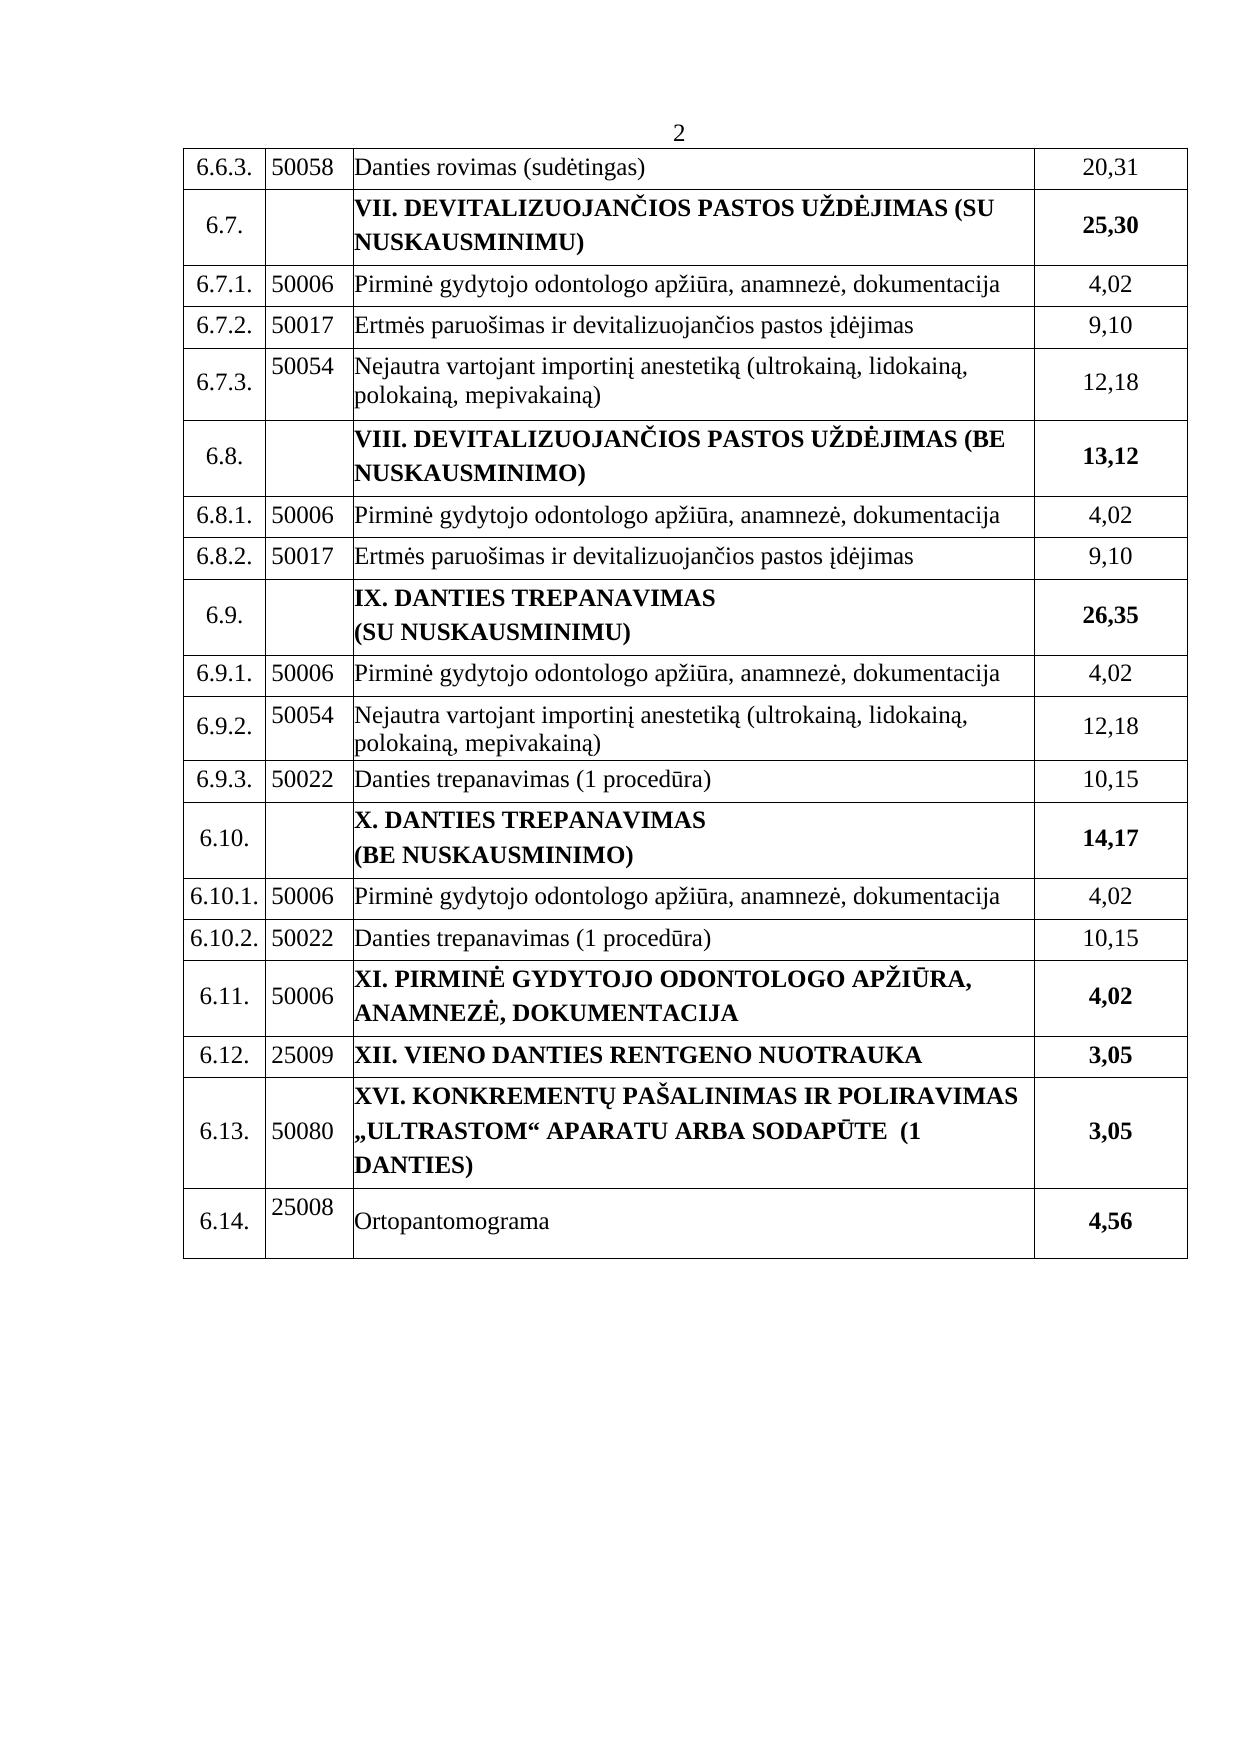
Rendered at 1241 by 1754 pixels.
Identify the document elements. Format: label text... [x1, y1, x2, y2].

table_cell 25009 [266, 1037, 353, 1077]
table_cell Nejautra vartojant importinį anestetiką (ultrokainą, lidokainą, polokainą, mepivakainą) [354, 697, 1034, 760]
table_cell 50022 [266, 920, 353, 960]
table_cell Pirminė gydytojo odontologo apžiūra, anamnezė, dokumentacija [354, 266, 1034, 306]
table_cell IX. DANTIES TREPANAVIMAS (SU NUSKAUSMINIMU) [354, 580, 1034, 654]
table_cell 50006 [266, 266, 353, 306]
table_cell XI. PIRMINĖ GYDYTOJO ODONTOLOGO APŽIŪRA, ANAMNEZĖ, DOKUMENTACIJA [354, 961, 1034, 1036]
table_cell 9,10 [1035, 307, 1187, 347]
table_cell 50054 [266, 697, 353, 760]
table_cell 25008 [266, 1189, 353, 1258]
table_cell 10,15 [1035, 761, 1187, 802]
table_cell Nejautra vartojant importinį anestetiką (ultrokainą, lidokainą, polokainą, mepivakainą) [354, 349, 1034, 420]
table_cell 50054 [266, 349, 353, 420]
table_cell 6.10.1. [184, 879, 265, 919]
table_cell VII. DEVITALIZUOJANČIOS PASTOS UŽDĖJIMAS (SU NUSKAUSMINIMU) [354, 190, 1034, 265]
table_cell 4,02 [1035, 497, 1187, 537]
table_cell 12,18 [1035, 697, 1187, 760]
table_cell 13,12 [1035, 421, 1187, 496]
table_cell 3,05 [1035, 1078, 1187, 1188]
table_cell 20,31 [1035, 149, 1187, 189]
table_cell 6.11. [184, 961, 265, 1036]
table_cell Pirminė gydytojo odontologo apžiūra, anamnezė, dokumentacija [354, 656, 1034, 696]
table_cell 4,56 [1035, 1189, 1187, 1258]
table_cell 6.7.2. [184, 307, 265, 347]
table_cell 6.14. [184, 1189, 265, 1258]
table_cell 6.7. [184, 190, 265, 265]
table_cell 12,18 [1035, 349, 1187, 420]
table_cell 4,02 [1035, 266, 1187, 306]
table_cell 26,35 [1035, 580, 1187, 654]
table_cell [266, 803, 353, 877]
table_cell 6.10. [184, 803, 265, 877]
table_cell 6.7.1. [184, 266, 265, 306]
table_cell 50006 [266, 656, 353, 696]
table_cell XII. VIENO DANTIES RENTGENO NUOTRAUKA [354, 1037, 1034, 1077]
table_cell Danties rovimas (sudėtingas) [354, 149, 1034, 189]
table_cell 6.9.2. [184, 697, 265, 760]
table_cell 50022 [266, 761, 353, 802]
table_cell 50006 [266, 961, 353, 1036]
table_cell 6.9.1. [184, 656, 265, 696]
table_cell 3,05 [1035, 1037, 1187, 1077]
table_cell XVI. KONKREMENTŲ PAŠALINIMAS IR POLIRAVIMAS „ULTRASTOM“ APARATU ARBA SODAPŪTE (1 DANTIES) [354, 1078, 1034, 1188]
table_cell 50006 [266, 879, 353, 919]
table_cell Danties trepanavimas (1 procedūra) [354, 920, 1034, 960]
table_cell Danties trepanavimas (1 procedūra) [354, 761, 1034, 802]
table_cell Ortopantomograma [354, 1189, 1034, 1258]
table_cell 6.10.2. [184, 920, 265, 960]
table_cell 6.9.3. [184, 761, 265, 802]
table_cell 6.12. [184, 1037, 265, 1077]
table_cell 10,15 [1035, 920, 1187, 960]
table_cell 6.8. [184, 421, 265, 496]
table_cell VIII. DEVITALIZUOJANČIOS PASTOS UŽDĖJIMAS (BE NUSKAUSMINIMO) [354, 421, 1034, 496]
table_cell 6.8.2. [184, 538, 265, 579]
table_cell 50080 [266, 1078, 353, 1188]
table_cell 50017 [266, 538, 353, 579]
table_cell 4,02 [1035, 961, 1187, 1036]
table_cell [266, 421, 353, 496]
table_cell 6.6.3. [184, 149, 265, 189]
table_cell 4,02 [1035, 879, 1187, 919]
table_cell [266, 190, 353, 265]
table_cell 6.8.1. [184, 497, 265, 537]
table_cell Ertmės paruošimas ir devitalizuojančios pastos įdėjimas [354, 538, 1034, 579]
table_cell 6.13. [184, 1078, 265, 1188]
table_cell Pirminė gydytojo odontologo apžiūra, anamnezė, dokumentacija [354, 497, 1034, 537]
table_cell 4,02 [1035, 656, 1187, 696]
table_cell [266, 580, 353, 654]
table_cell 50017 [266, 307, 353, 347]
table_cell 9,10 [1035, 538, 1187, 579]
table_cell 14,17 [1035, 803, 1187, 877]
table_cell 25,30 [1035, 190, 1187, 265]
table_cell Ertmės paruošimas ir devitalizuojančios pastos įdėjimas [354, 307, 1034, 347]
table_cell Pirminė gydytojo odontologo apžiūra, anamnezė, dokumentacija [354, 879, 1034, 919]
table_cell 6.9. [184, 580, 265, 654]
table_cell 50058 [266, 149, 353, 189]
table_cell 50006 [266, 497, 353, 537]
table_cell 6.7.3. [184, 349, 265, 420]
table_cell X. DANTIES TREPANAVIMAS (BE NUSKAUSMINIMO) [354, 803, 1034, 877]
